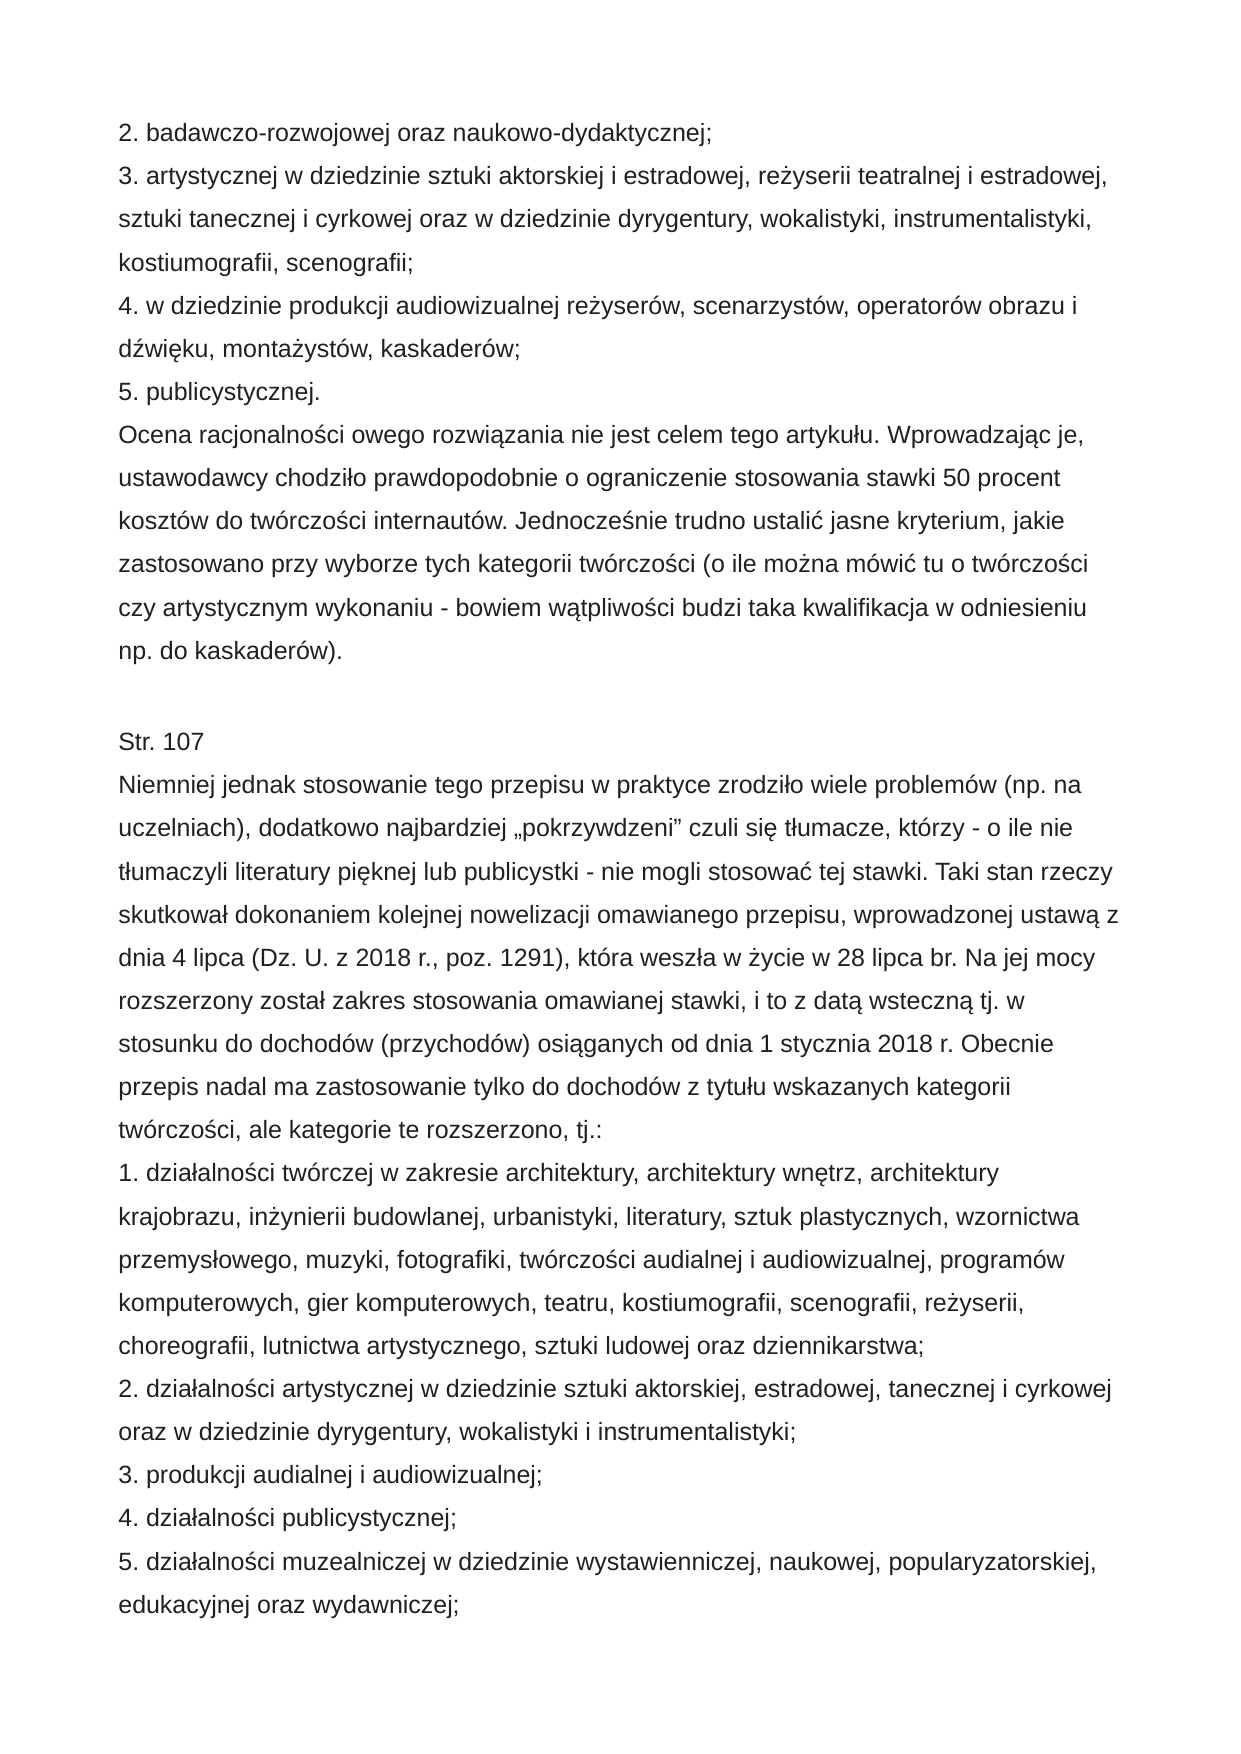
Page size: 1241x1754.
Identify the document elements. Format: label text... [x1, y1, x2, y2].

text Niemniej jednak stosowanie tego przepisu w praktyce zrodziło wiele problemów (np. na uczelniach), dodatkowo najbardziej „pokrzywdzeni” czuli się tłumacze, którzy - o ile nie tłumaczyli literatury pięknej lub publicystki - nie mogli stosować tej stawki. Taki stan rzeczy skutkował dokonaniem kolejnej nowelizacji omawianego przepisu, wprowadzonej ustawą z dnia 4 lipca (Dz. U. z 2018 r., poz. 1291), która weszła w życie w 28 lipca br. Na jej mocy rozszerzony został zakres stosowania omawianej stawki, i to z datą wsteczną tj. w stosunku do dochodów (przychodów) osiąganych od dnia 1 stycznia 2018 r. Obecnie przepis nadal ma zastosowanie tylko do dochodów z tytułu wskazanych kategorii twórczości, ale kategorie te rozszerzono, tj.: [118, 770, 1122, 1144]
text 1. działalności twórczej w zakresie architektury, architektury wnętrz, architektury krajobrazu, inżynierii budowlanej, urbanistyki, literatury, sztuk plastycznych, wzornictwa przemysłowego, muzyki, fotografiki, twórczości audialnej i audiowizualnej, programów komputerowych, gier komputerowych, teatru, kostiumografii, scenografii, reżyserii, choreografii, lutnictwa artystycznego, sztuki ludowej oraz dziennikarstwa; [118, 1158, 1122, 1360]
text 5. działalności muzealniczej w dziedzinie wystawienniczej, naukowej, popularyzatorskiej, edukacyjnej oraz wydawniczej; [118, 1547, 1122, 1618]
text 5. publicystycznej. [118, 377, 1122, 406]
text 2. działalności artystycznej w dziedzinie sztuki aktorskiej, estradowej, tanecznej i cyrkowej oraz w dziedzinie dyrygentury, wokalistyki i instrumentalistyki; [118, 1374, 1122, 1446]
text 2. badawczo-rozwojowej oraz naukowo-dydaktycznej; [118, 118, 1122, 147]
text Ocena racjonalności owego rozwiązania nie jest celem tego artykułu. Wprowadzając je, ustawodawcy chodziło prawdopodobnie o ograniczenie stosowania stawki 50 procent kosztów do twórczości internautów. Jednocześnie trudno ustalić jasne kryterium, jakie zastosowano przy wyborze tych kategorii twórczości (o ile można mówić tu o twórczości czy artystycznym wykonaniu - bowiem wątpliwości budzi taka kwalifikacja w odniesieniu np. do kaskaderów). [118, 420, 1122, 664]
text Str. 107 [118, 727, 1122, 756]
text 3. produkcji audialnej i audiowizualnej; [118, 1460, 1122, 1489]
text 4. w dziedzinie produkcji audiowizualnej reżyserów, scenarzystów, operatorów obrazu i dźwięku, montażystów, kaskaderów; [118, 291, 1122, 362]
text 3. artystycznej w dziedzinie sztuki aktorskiej i estradowej, reżyserii teatralnej i estradowej, sztuki tanecznej i cyrkowej oraz w dziedzinie dyrygentury, wokalistyki, instrumentalistyki, kostiumografii, scenografii; [118, 161, 1122, 276]
text 4. działalności publicystycznej; [118, 1503, 1122, 1532]
